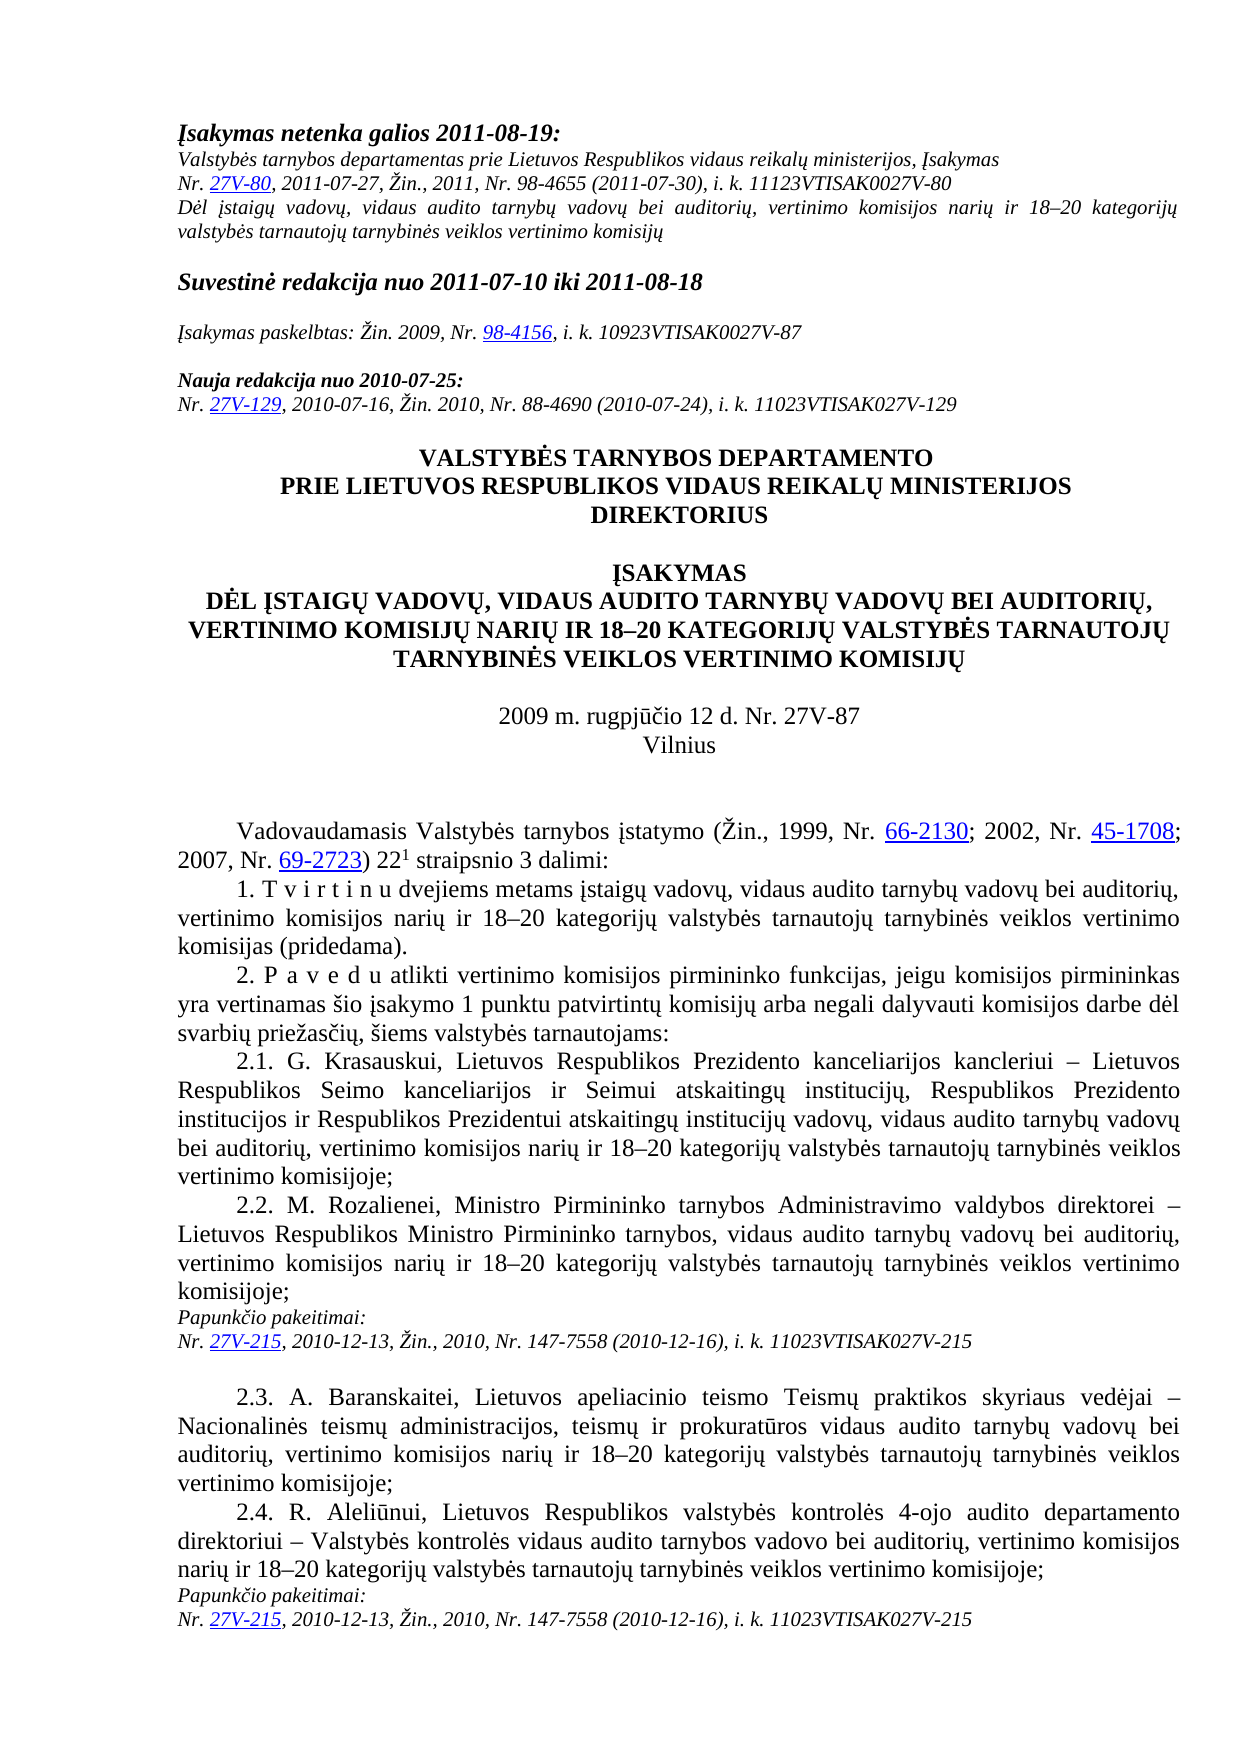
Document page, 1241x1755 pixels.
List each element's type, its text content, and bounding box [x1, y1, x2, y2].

text DIREKTORIUS [177, 500, 1181, 529]
text 2.4. R. Aleliūnui, Lietuvos Respublikos valstybės kontrolės 4-ojo audito departamento direktoriui – Valstybės kontrolės vidaus audito tarnybos vadovo bei auditorių, vertinimo komisijos narių ir 18–20 kategorijų valstybės tarnautojų tarnybinės veiklos vertinimo komisijoje; [177, 1497, 1181, 1583]
text Dėl įstaigų vadovų, vidaus audito tarnybų vadovų bei auditorių, vertinimo komisijos narių ir 18–20 kategorijų valstybės tarnautojų tarnybinės veiklos vertinimo komisijų [177, 195, 1181, 243]
text Papunkčio pakeitimai: [177, 1305, 1181, 1329]
text DĖL ĮSTAIGŲ VADOVŲ, VIDAUS AUDITO TARNYBŲ VADOVŲ BEI AUDITORIŲ, VERTINIMO KOMISIJŲ NARIŲ IR 18–20 KATEGORIJŲ VALSTYBĖS TARNAUTOJŲ TARNYBINĖS VEIKLOS VERTINIMO KOMISIJŲ [177, 586, 1181, 673]
text 2009 m. rugpjūčio 12 d. Nr. 27V-87 [177, 701, 1181, 730]
text ĮSAKYMAS [177, 558, 1181, 586]
text Suvestinė redakcija nuo 2011-07-10 iki 2011-08-18 [177, 267, 1181, 296]
text Įsakymas paskelbtas: Žin. 2009, Nr. 98-4156, i. k. 10923VTISAK0027V-87 [177, 320, 1181, 344]
text 1. T v i r t i n u dvejiems metams įstaigų vadovų, vidaus audito tarnybų vadovų bei auditorių, vertinimo komisijos narių ir 18–20 kategorijų valstybės tarnautojų tarnybinės veiklos vertinimo komisijas (pridedama). [177, 874, 1181, 960]
text VALSTYBĖS TARNYBOS DEPARTAMENTO PRIE LIETUVOS RESPUBLIKOS VIDAUS REIKALŲ MINISTERIJOS [177, 443, 1181, 500]
text 2. P a v e d u atlikti vertinimo komisijos pirmininko funkcijas, jeigu komisijos pirmininkas yra vertinamas šio įsakymo 1 punktu patvirtintų komisijų arba negali dalyvauti komisijos darbe dėl svarbių priežasčių, šiems valstybės tarnautojams: [177, 960, 1181, 1046]
text 2.3. A. Baranskaitei, Lietuvos apeliacinio teismo Teismų praktikos skyriaus vedėjai – Nacionalinės teismų administracijos, teismų ir prokuratūros vidaus audito tarnybų vadovų bei auditorių, vertinimo komisijos narių ir 18–20 kategorijų valstybės tarnautojų tarnybinės veiklos vertinimo komisijoje; [177, 1382, 1181, 1497]
text Papunkčio pakeitimai: [177, 1583, 1181, 1607]
text Nr. 27V-80, 2011-07-27, Žin., 2011, Nr. 98-4655 (2011-07-30), i. k. 11123VTISAK0027V-80 [177, 171, 1181, 195]
text Nr. 27V-215, 2010-12-13, Žin., 2010, Nr. 147-7558 (2010-12-16), i. k. 11023VTISAK027V-215 [177, 1607, 1181, 1631]
text Vilnius [177, 730, 1181, 759]
text Valstybės tarnybos departamentas prie Lietuvos Respublikos vidaus reikalų ministerijos, Įsakymas [177, 147, 1181, 171]
text Vadovaudamasis Valstybės tarnybos įstatymo (Žin., 1999, Nr. 66-2130; 2002, Nr. 45-1708; 2007, Nr. 69-2723) 221 straipsnio 3 dalimi: [177, 816, 1181, 874]
text Nr. 27V-129, 2010-07-16, Žin. 2010, Nr. 88-4690 (2010-07-24), i. k. 11023VTISAK027V-129 [177, 392, 1181, 416]
text Nr. 27V-215, 2010-12-13, Žin., 2010, Nr. 147-7558 (2010-12-16), i. k. 11023VTISAK027V-215 [177, 1329, 1181, 1353]
text Įsakymas netenka galios 2011-08-19: [177, 118, 1181, 147]
text Nauja redakcija nuo 2010-07-25: [177, 368, 1181, 392]
text 2.1. G. Krasauskui, Lietuvos Respublikos Prezidento kanceliarijos kancleriui – Lietuvos Respublikos Seimo kanceliarijos ir Seimui atskaitingų institucijų, Respublikos Prezidento institucijos ir Respublikos Prezidentui atskaitingų institucijų vadovų, vidaus audito tarnybų vadovų bei auditorių, vertinimo komisijos narių ir 18–20 kategorijų valstybės tarnautojų tarnybinės veiklos vertinimo komisijoje; [177, 1046, 1181, 1190]
text 2.2. M. Rozalienei, Ministro Pirmininko tarnybos Administravimo valdybos direktorei – Lietuvos Respublikos Ministro Pirmininko tarnybos, vidaus audito tarnybų vadovų bei auditorių, vertinimo komisijos narių ir 18–20 kategorijų valstybės tarnautojų tarnybinės veiklos vertinimo komisijoje; [177, 1190, 1181, 1305]
